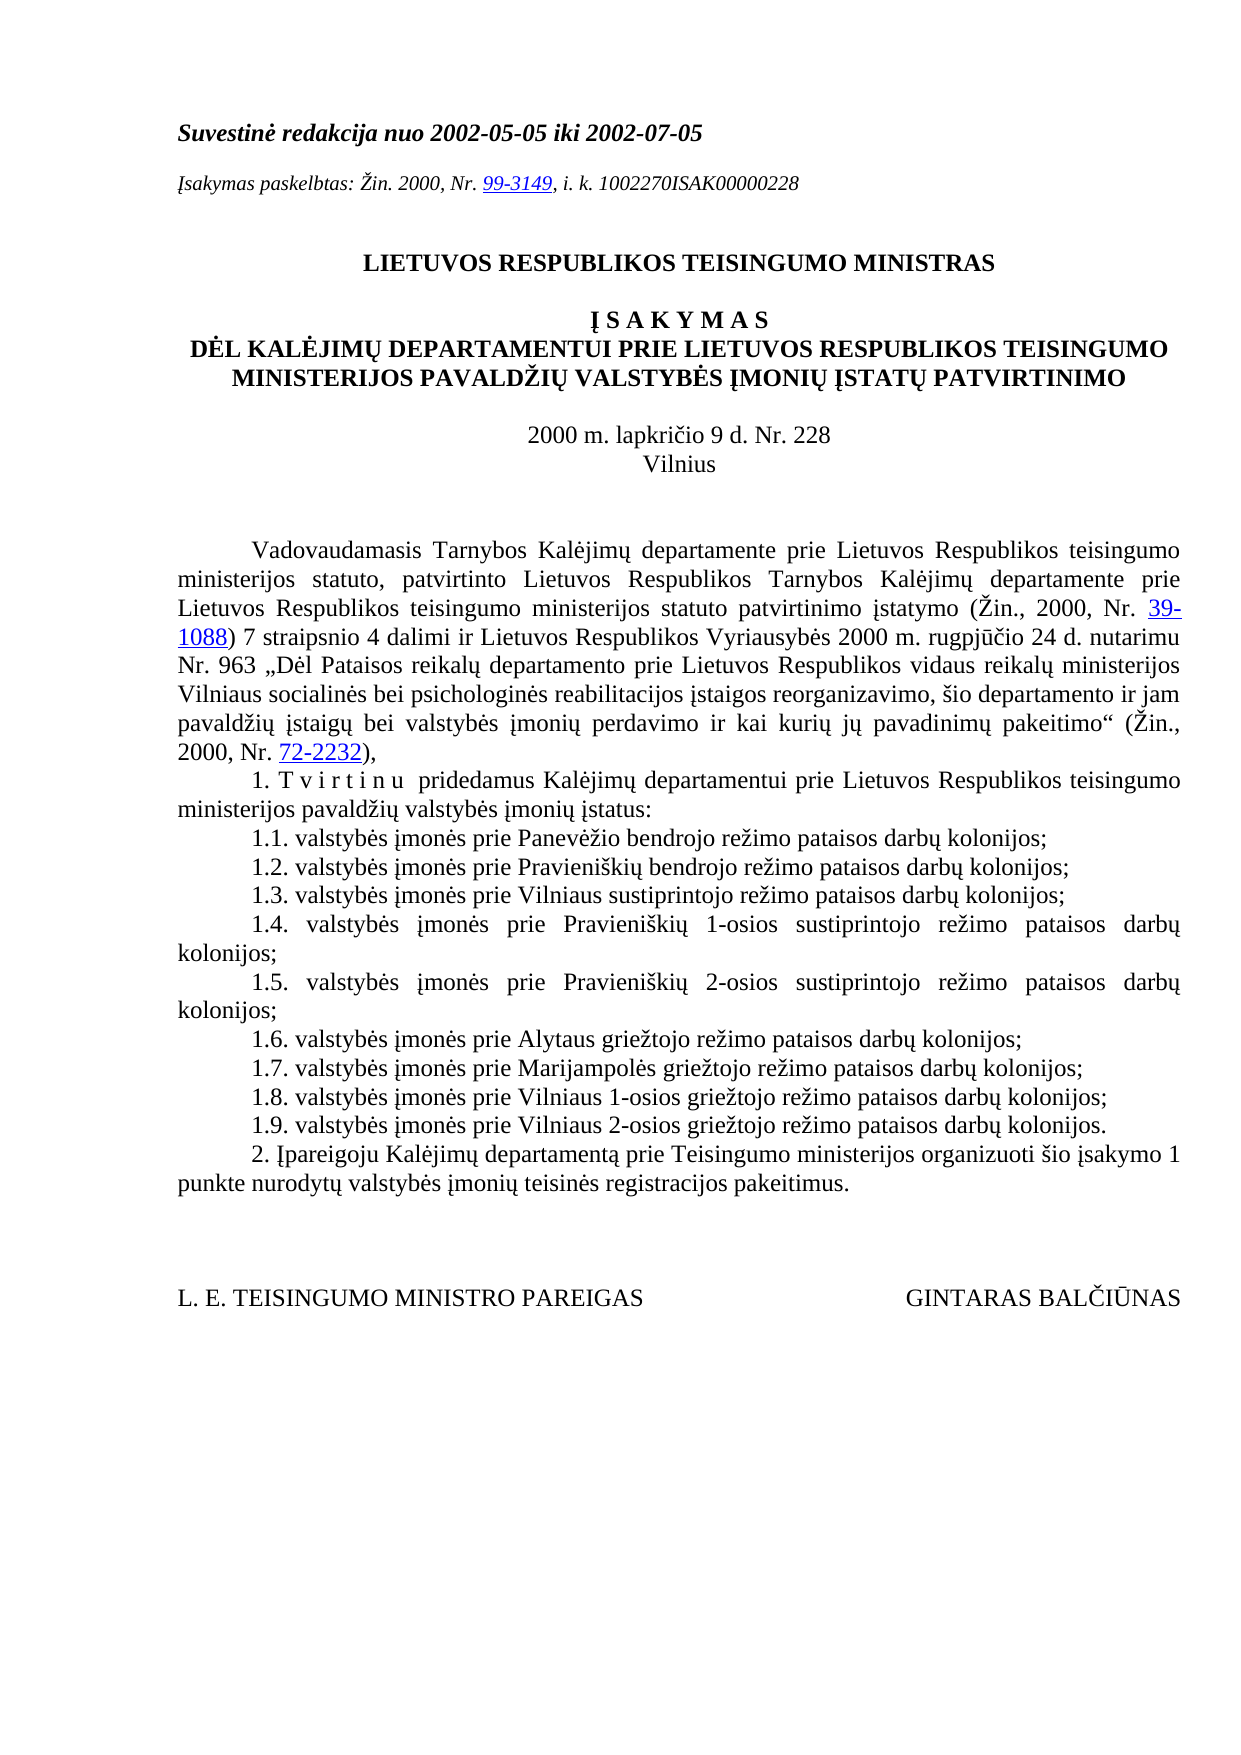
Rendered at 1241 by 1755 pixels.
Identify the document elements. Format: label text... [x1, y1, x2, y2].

text Įsakymas paskelbtas: Žin. 2000, Nr. 99-3149, i. k. 1002270ISAK00000228 [177, 171, 1181, 195]
text Į S A K Y M A S [177, 305, 1181, 334]
text 1. Tvirtinu pridedamus Kalėjimų departamentui prie Lietuvos Respublikos teisingumo ministerijos pavaldžių valstybės įmonių įstatus: [177, 765, 1181, 823]
text 1.5. valstybės įmonės prie Pravieniškių 2-osios sustiprintojo režimo pataisos darbų kolonijos; [177, 967, 1181, 1024]
text 1.2. valstybės įmonės prie Pravieniškių bendrojo režimo pataisos darbų kolonijos; [177, 852, 1181, 880]
text 2000 m. lapkričio 9 d. Nr. 228 [177, 420, 1181, 449]
text L. E. teisingumo ministro pareigas Gintaras Balčiūnas [177, 1283, 1181, 1312]
text 1.7. valstybės įmonės prie Marijampolės griežtojo režimo pataisos darbų kolonijos; [177, 1053, 1181, 1082]
text 1.1. valstybės įmonės prie Panevėžio bendrojo režimo pataisos darbų kolonijos; [177, 823, 1181, 852]
text Vadovaudamasis Tarnybos Kalėjimų departamente prie Lietuvos Respublikos teisingumo ministerijos statuto, patvirtinto Lietuvos Respublikos Tarnybos Kalėjimų departamente prie Lietuvos Respublikos teisingumo ministerijos statuto patvirtinimo įstatymo (Žin., 2000, Nr. 39-1088) 7 straipsnio 4 dalimi ir Lietuvos Respublikos Vyriausybės 2000 m. rugpjūčio 24 d. nutarimu Nr. 963 „Dėl Pataisos reikalų departamento prie Lietuvos Respublikos vidaus reikalų ministerijos Vilniaus socialinės bei psichologinės reabilitacijos įstaigos reorganizavimo, šio departamento ir jam pavaldžių įstaigų bei valstybės įmonių perdavimo ir kai kurių jų pavadinimų pakeitimo“ (Žin., 2000, Nr. 72-2232), [177, 535, 1181, 765]
text Vilnius [177, 449, 1181, 478]
text 1.3. valstybės įmonės prie Vilniaus sustiprintojo režimo pataisos darbų kolonijos; [177, 880, 1181, 909]
text 1.9. valstybės įmonės prie Vilniaus 2-osios griežtojo režimo pataisos darbų kolonijos. [177, 1110, 1181, 1139]
text LIETUVOS RESPUBLIKOS TEISINGUMO MINISTRAS [177, 248, 1181, 277]
text 1.4. valstybės įmonės prie Pravieniškių 1-osios sustiprintojo režimo pataisos darbų kolonijos; [177, 909, 1181, 967]
text DĖL KALĖJIMŲ DEPARTAMENTUI PRIE LIETUVOS RESPUBLIKOS TEISINGUMO MINISTERIJOS PAVALDŽIŲ VALSTYBĖS ĮMONIŲ ĮSTATŲ PATVIRTINIMO [177, 334, 1181, 392]
text 2. Įpareigoju Kalėjimų departamentą prie Teisingumo ministerijos organizuoti šio įsakymo 1 punkte nurodytų valstybės įmonių teisinės registracijos pakeitimus. [177, 1139, 1181, 1197]
text Suvestinė redakcija nuo 2002-05-05 iki 2002-07-05 [177, 118, 1181, 147]
text 1.6. valstybės įmonės prie Alytaus griežtojo režimo pataisos darbų kolonijos; [177, 1024, 1181, 1053]
text 1.8. valstybės įmonės prie Vilniaus 1-osios griežtojo režimo pataisos darbų kolonijos; [177, 1082, 1181, 1110]
